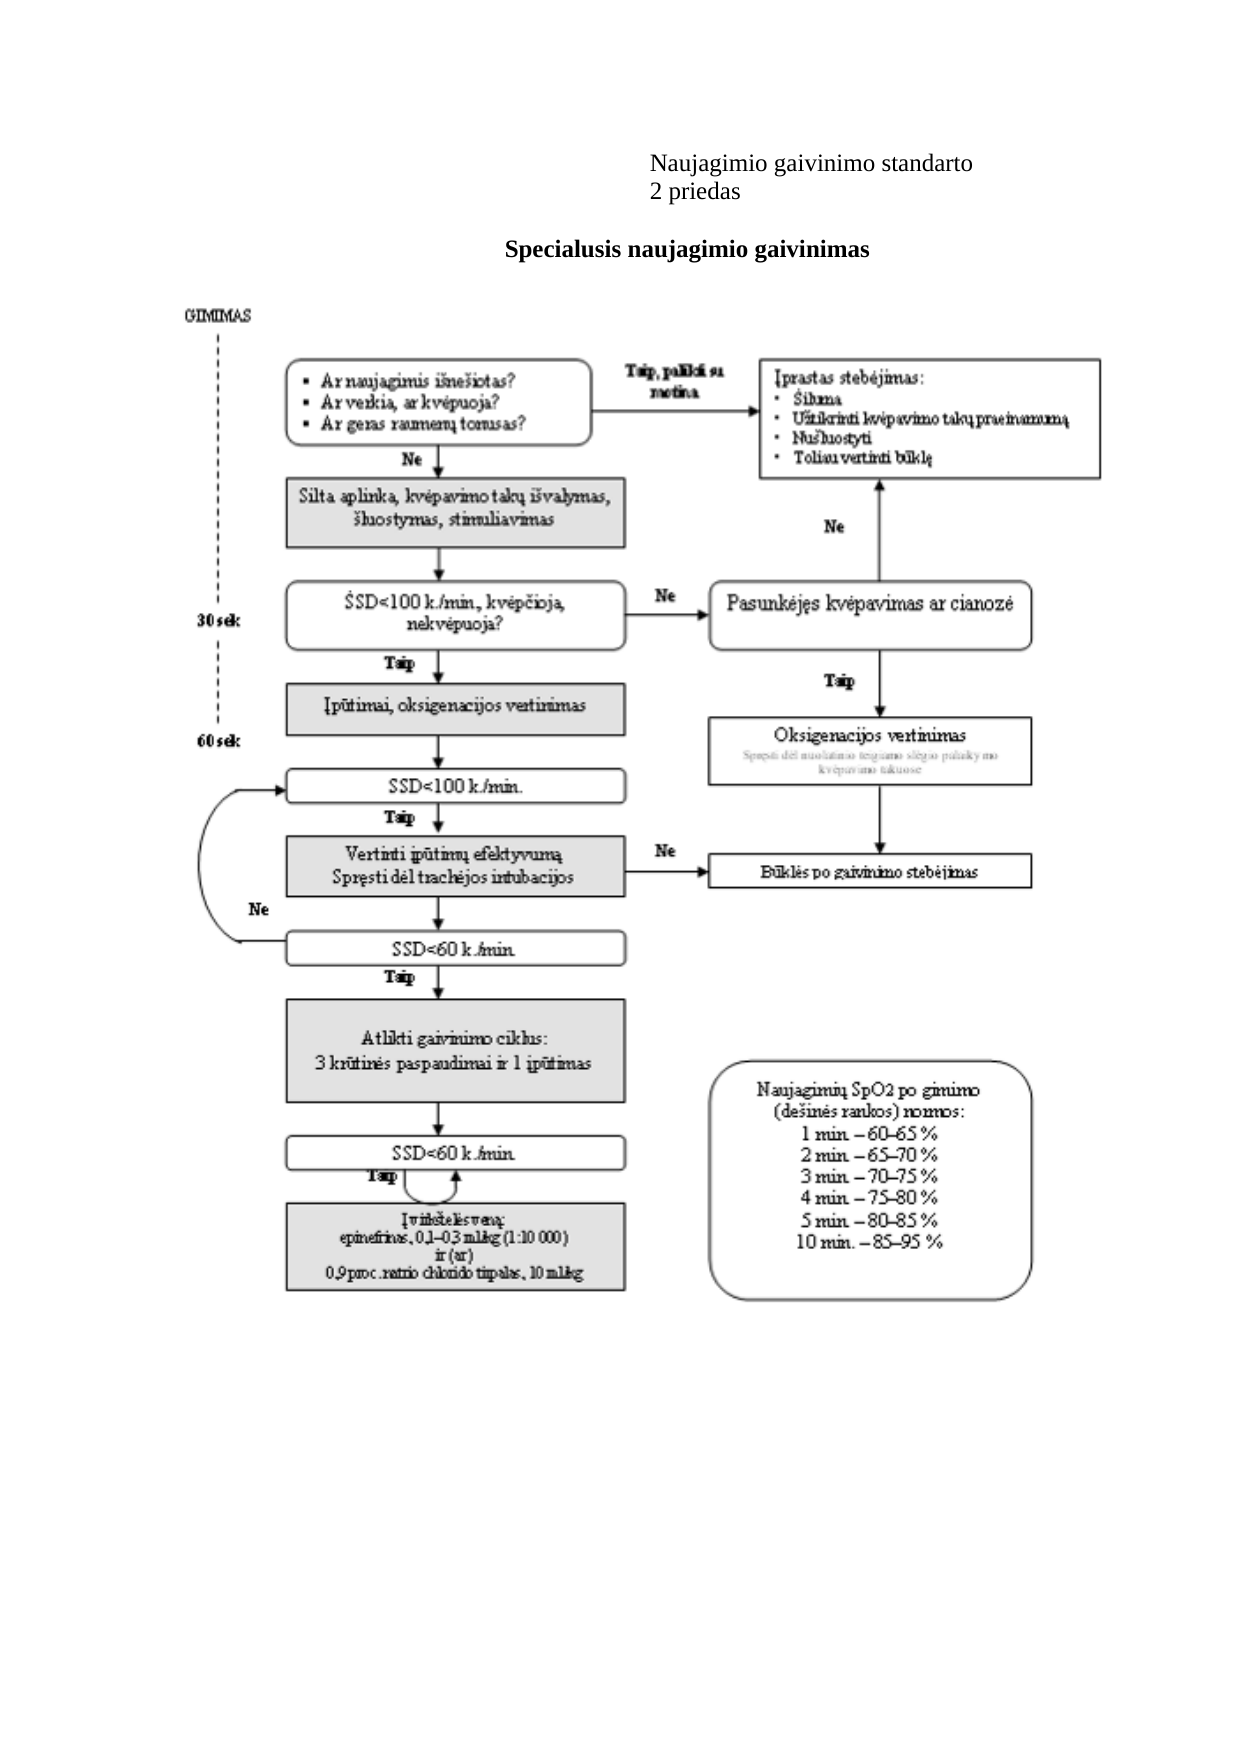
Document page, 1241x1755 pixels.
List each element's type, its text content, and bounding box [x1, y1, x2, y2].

text 2 priedas [649, 176, 1122, 205]
text Naujagimio gaivinimo standarto [649, 148, 1122, 176]
text Specialusis naujagimio gaivinimas [177, 234, 1122, 263]
